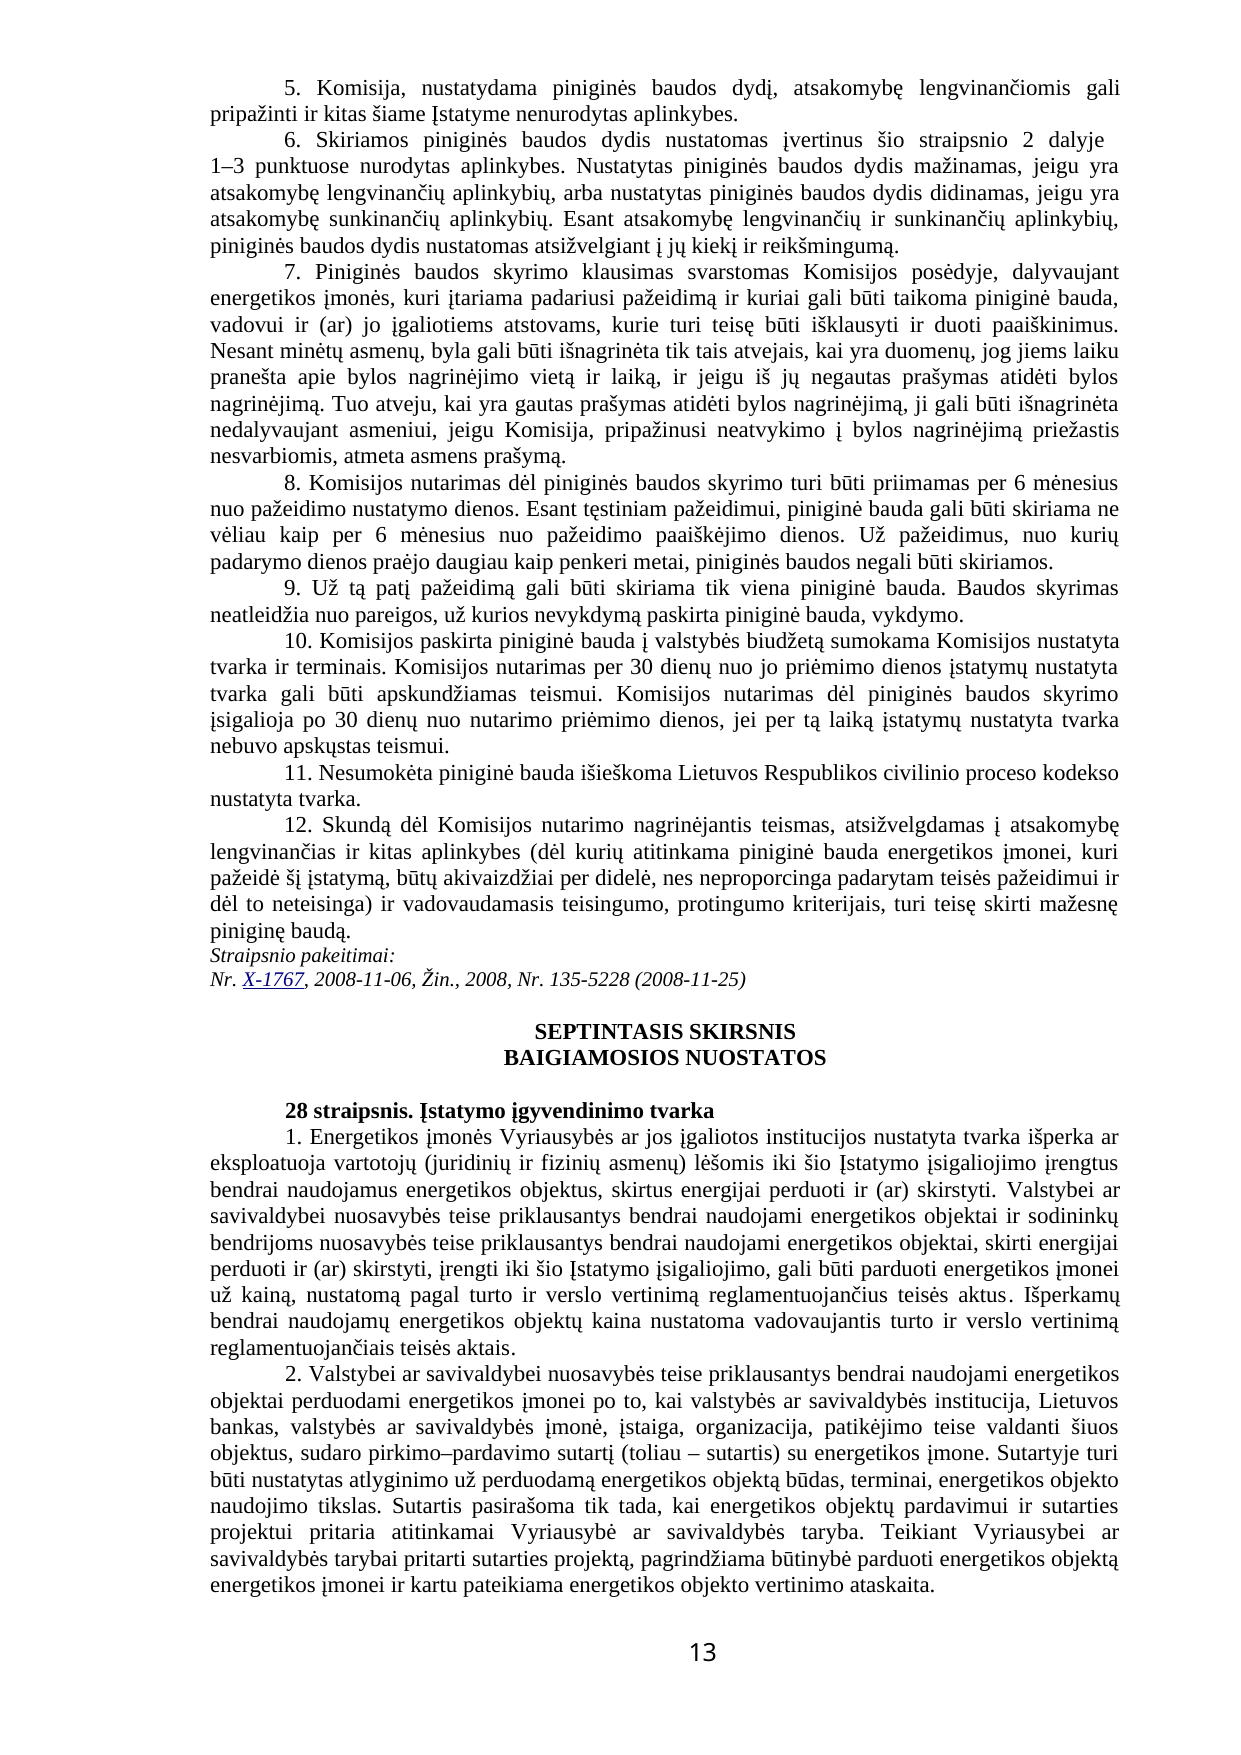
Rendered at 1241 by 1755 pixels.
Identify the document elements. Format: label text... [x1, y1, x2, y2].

text SEPTINTASIS SKIRSNIS [210, 1018, 1120, 1044]
text 2. Valstybei ar savivaldybei nuosavybės teise priklausantys bendrai naudojami energetikos objektai perduodami energetikos įmonei po to, kai valstybės ar savivaldybės institucija, Lietuvos bankas, valstybės ar savivaldybės įmonė, įstaiga, organizacija, patikėjimo teise valdanti šiuos objektus, sudaro pirkimo–pardavimo sutartį (toliau – sutartis) su energetikos įmone. Sutartyje turi būti nustatytas atlyginimo už perduodamą energetikos objektą būdas, terminai, energetikos objekto naudojimo tikslas. Sutartis pasirašoma tik tada, kai energetikos objektų pardavimui ir sutarties projektui pritaria atitinkamai Vyriausybė ar savivaldybės taryba. Teikiant Vyriausybei ar savivaldybės tarybai pritarti sutarties projektą, pagrindžiama būtinybė parduoti energetikos objektą energetikos įmonei ir kartu pateikiama energetikos objekto vertinimo ataskaita. [210, 1360, 1120, 1597]
text 6. Skiriamos piniginės baudos dydis nustatomas įvertinus šio straipsnio 2 dalyje 1–3 punktuose nurodytas aplinkybes. Nustatytas piniginės baudos dydis mažinamas, jeigu yra atsakomybę lengvinančių aplinkybių, arba nustatytas piniginės baudos dydis didinamas, jeigu yra atsakomybę sunkinančių aplinkybių. Esant atsakomybę lengvinančių ir sunkinančių aplinkybių, piniginės baudos dydis nustatomas atsižvelgiant į jų kiekį ir reikšmingumą. [210, 126, 1120, 258]
text BAIGIAMOSIOS NUOSTATOS [210, 1044, 1120, 1070]
text 8. Komisijos nutarimas dėl piniginės baudos skyrimo turi būti priimamas per 6 mėnesius nuo pažeidimo nustatymo dienos. Esant tęstiniam pažeidimui, piniginė bauda gali būti skiriama ne vėliau kaip per 6 mėnesius nuo pažeidimo paaiškėjimo dienos. Už pažeidimus, nuo kurių padarymo dienos praėjo daugiau kaip penkeri metai, piniginės baudos negali būti skiriamos. [210, 469, 1120, 574]
text 12. Skundą dėl Komisijos nutarimo nagrinėjantis teismas, atsižvelgdamas į atsakomybę lengvinančias ir kitas aplinkybes (dėl kurių atitinkama piniginė bauda energetikos įmonei, kuri pažeidė šį įstatymą, būtų akivaizdžiai per didelė, nes neproporcinga padarytam teisės pažeidimui ir dėl to neteisinga) ir vadovaudamasis teisingumo, protingumo kriterijais, turi teisę skirti mažesnę piniginę baudą. [210, 811, 1120, 943]
text Nr. X-1767, 2008-11-06, Žin., 2008, Nr. 135-5228 (2008-11-25) [210, 967, 1120, 991]
text 11. Nesumokėta piniginė bauda išieškoma Lietuvos Respublikos civilinio proceso kodekso nustatyta tvarka. [210, 759, 1120, 811]
text 5. Komisija, nustatydama piniginės baudos dydį, atsakomybę lengvinančiomis gali pripažinti ir kitas šiame Įstatyme nenurodytas aplinkybes. [210, 73, 1120, 126]
text Straipsnio pakeitimai: [210, 943, 1120, 967]
text 28 straipsnis. Įstatymo įgyvendinimo tvarka [210, 1097, 1120, 1123]
text 9. Už tą patį pažeidimą gali būti skiriama tik viena piniginė bauda. Baudos skyrimas neatleidžia nuo pareigos, už kurios nevykdymą paskirta piniginė bauda, vykdymo. [210, 574, 1120, 627]
text 7. Piniginės baudos skyrimo klausimas svarstomas Komisijos posėdyje, dalyvaujant energetikos įmonės, kuri įtariama padariusi pažeidimą ir kuriai gali būti taikoma piniginė bauda, vadovui ir (ar) jo įgaliotiems atstovams, kurie turi teisę būti išklausyti ir duoti paaiškinimus. Nesant minėtų asmenų, byla gali būti išnagrinėta tik tais atvejais, kai yra duomenų, jog jiems laiku pranešta apie bylos nagrinėjimo vietą ir laiką, ir jeigu iš jų negautas prašymas atidėti bylos nagrinėjimą. Tuo atveju, kai yra gautas prašymas atidėti bylos nagrinėjimą, ji gali būti išnagrinėta nedalyvaujant asmeniui, jeigu Komisija, pripažinusi neatvykimo į bylos nagrinėjimą priežastis nesvarbiomis, atmeta asmens prašymą. [210, 258, 1120, 469]
text 10. Komisijos paskirta piniginė bauda į valstybės biudžetą sumokama Komisijos nustatyta tvarka ir terminais. Komisijos nutarimas per 30 dienų nuo jo priėmimo dienos įstatymų nustatyta tvarka gali būti apskundžiamas teismui. Komisijos nutarimas dėl piniginės baudos skyrimo įsigalioja po 30 dienų nuo nutarimo priėmimo dienos, jei per tą laiką įstatymų nustatyta tvarka nebuvo apskųstas teismui. [210, 627, 1120, 759]
text 1. Energetikos įmonės Vyriausybės ar jos įgaliotos institucijos nustatyta tvarka išperka ar eksploatuoja vartotojų (juridinių ir fizinių asmenų) lėšomis iki šio Įstatymo įsigaliojimo įrengtus bendrai naudojamus energetikos objektus, skirtus energijai perduoti ir (ar) skirstyti. Valstybei ar savivaldybei nuosavybės teise priklausantys bendrai naudojami energetikos objektai ir sodininkų bendrijoms nuosavybės teise priklausantys bendrai naudojami energetikos objektai, skirti energijai perduoti ir (ar) skirstyti, įrengti iki šio Įstatymo įsigaliojimo, gali būti parduoti energetikos įmonei už kainą, nustatomą pagal turto ir verslo vertinimą reglamentuojančius teisės aktus. Išperkamų bendrai naudojamų energetikos objektų kaina nustatoma vadovaujantis turto ir verslo vertinimą reglamentuojančiais teisės aktais. [210, 1123, 1120, 1360]
